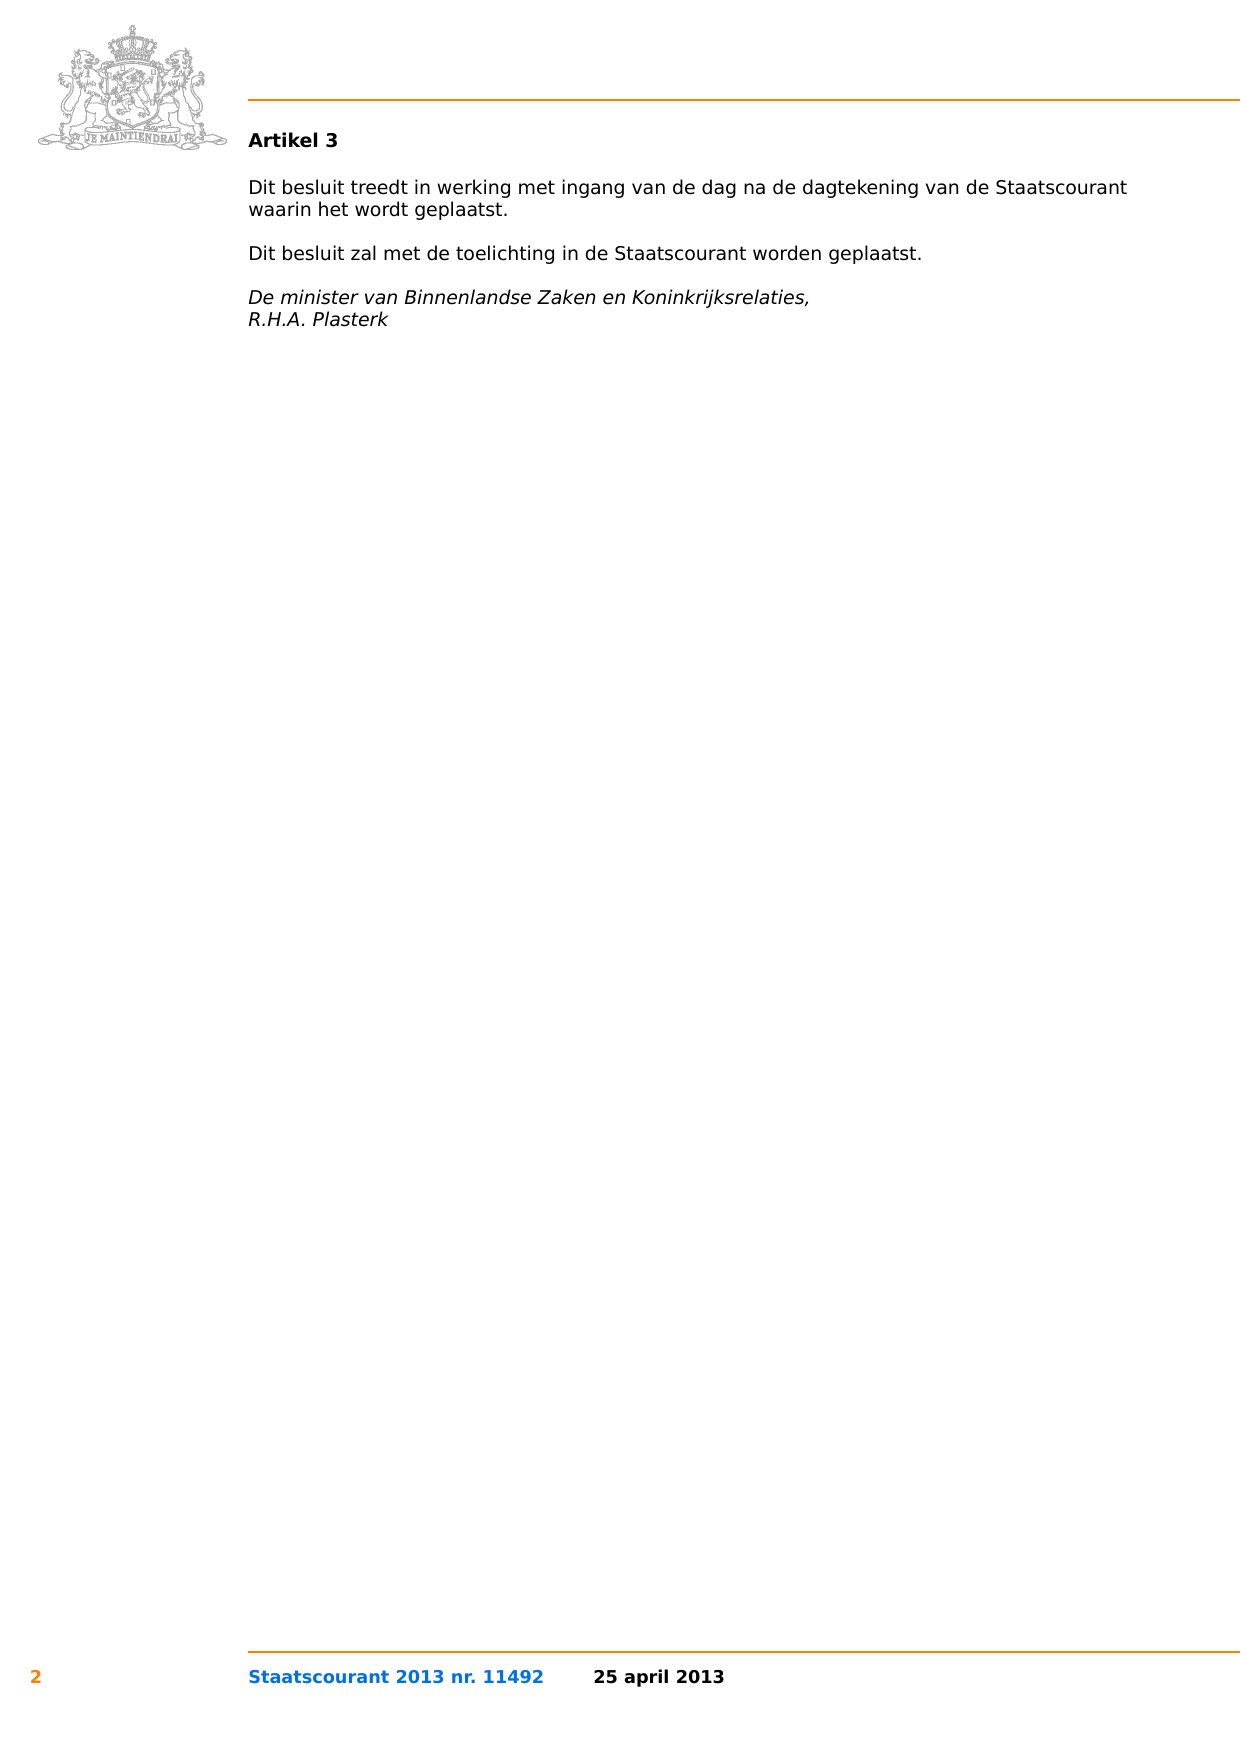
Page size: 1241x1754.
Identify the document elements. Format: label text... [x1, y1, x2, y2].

text De minister van Binnenlandse Zaken en Koninkrijksrelaties, R.H.A. Plasterk [248, 287, 1163, 331]
picture [38, 25, 227, 150]
text Dit besluit zal met de toelichting in de Staatscourant worden geplaatst. [248, 243, 1163, 265]
subtitle Artikel 3 [248, 130, 1163, 152]
text Dit besluit treedt in werking met ingang van de dag na de dagtekening van de Staatscourant waarin het wordt geplaatst. [248, 177, 1163, 221]
